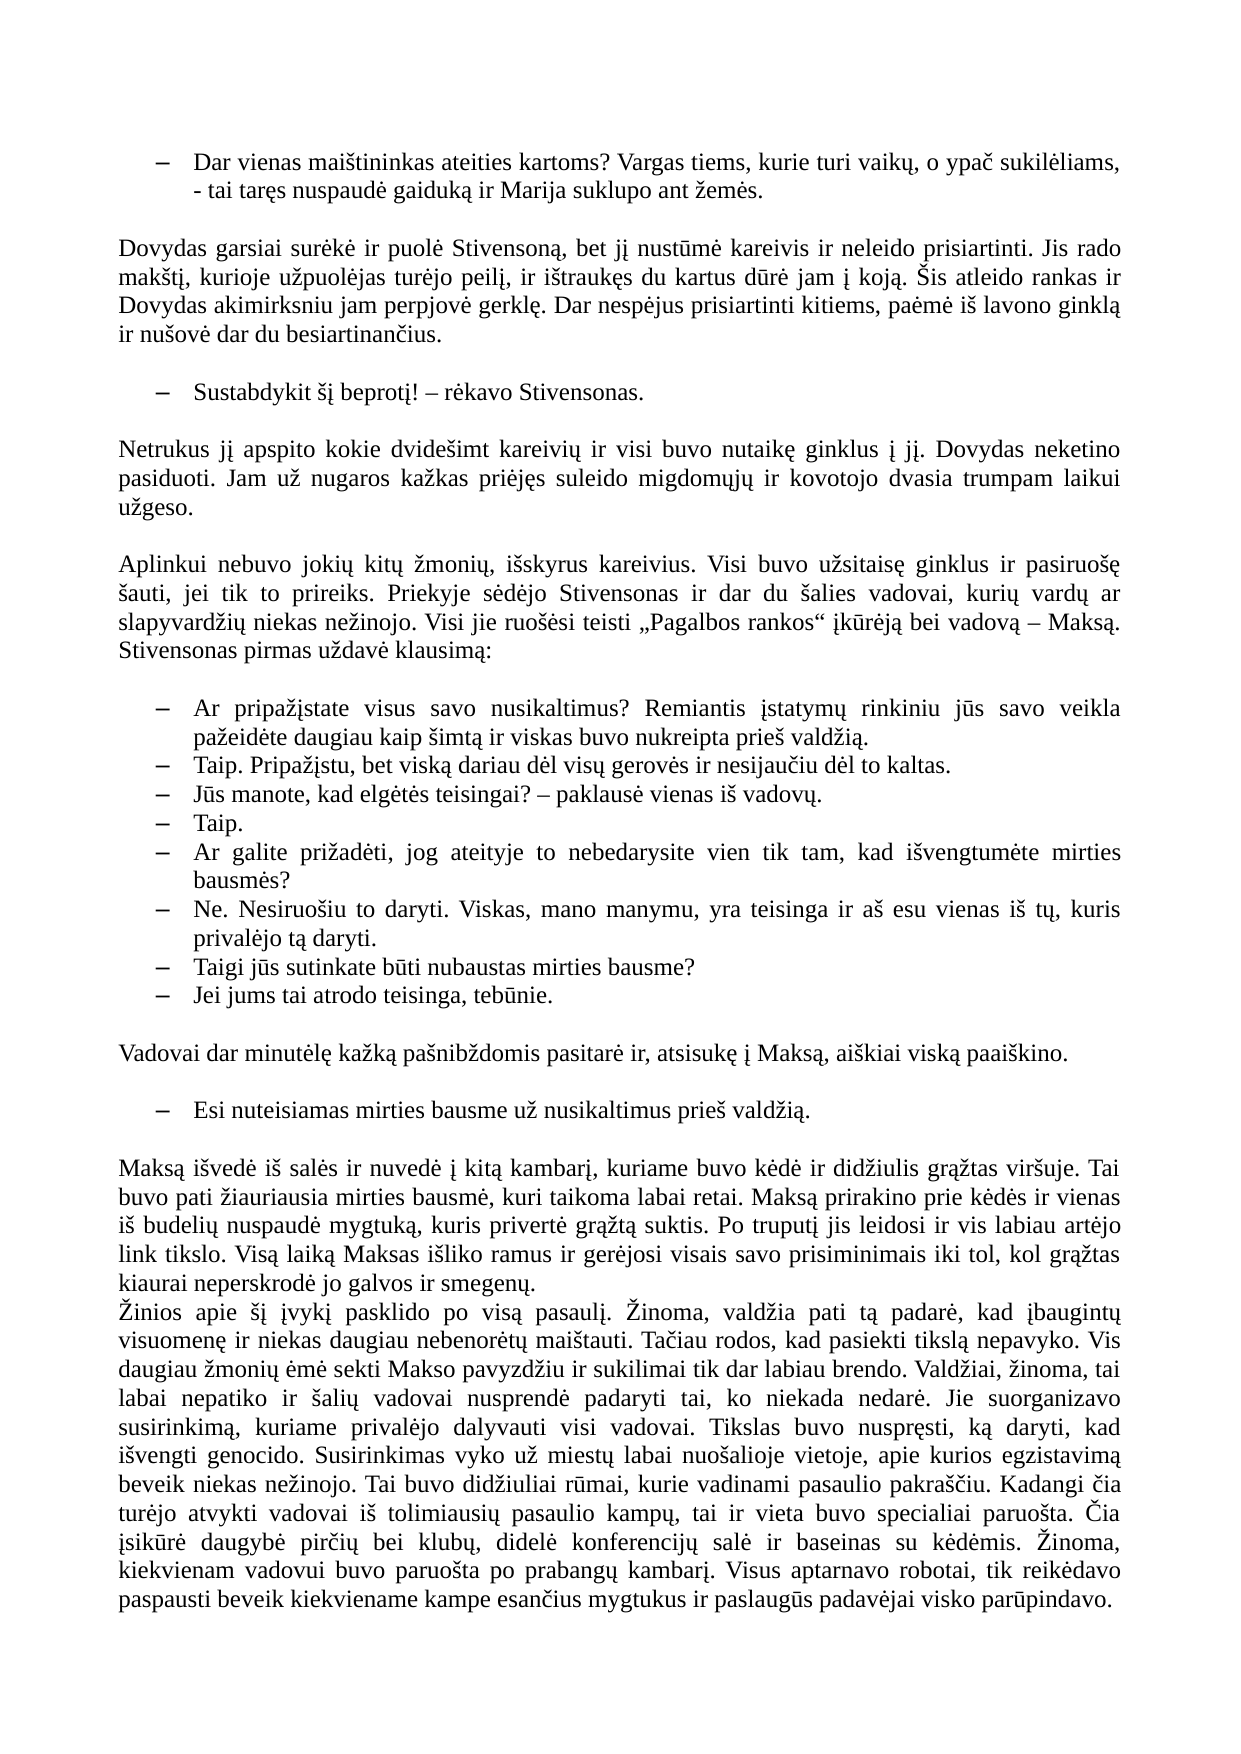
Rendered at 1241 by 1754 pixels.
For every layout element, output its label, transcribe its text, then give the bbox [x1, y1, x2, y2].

text Dovydas garsiai surėkė ir puolė Stivensoną, bet jį nustūmė kareivis ir neleido prisiartinti. Jis rado makštį, kurioje užpuolėjas turėjo peilį, ir ištraukęs du kartus dūrė jam į koją. Šis atleido rankas ir Dovydas akimirksniu jam perpjovė gerklę. Dar nespėjus prisiartinti kitiems, paėmė iš lavono ginklą ir nušovė dar du besiartinančius. [118, 233, 1122, 348]
list Taigi jūs sutinkate būti nubaustas mirties bausme? [156, 952, 1122, 981]
list Jei jums tai atrodo teisinga, tebūnie. [156, 981, 1122, 1009]
list Jūs manote, kad elgėtės teisingai? – paklausė vienas iš vadovų. [156, 779, 1122, 808]
list Taip. [156, 808, 1122, 837]
list Taip. Pripažįstu, bet viską dariau dėl visų gerovės ir nesijaučiu dėl to kaltas. [156, 751, 1122, 779]
text Maksą išvedė iš salės ir nuvedė į kitą kambarį, kuriame buvo kėdė ir didžiulis grąžtas viršuje. Tai buvo pati žiauriausia mirties bausmė, kuri taikoma labai retai. Maksą prirakino prie kėdės ir vienas iš budelių nuspaudė mygtuką, kuris privertė grąžtą suktis. Po truputį jis leidosi ir vis labiau artėjo link tikslo. Visą laiką Maksas išliko ramus ir gerėjosi visais savo prisiminimais iki tol, kol grąžtas kiaurai neperskrodė jo galvos ir smegenų. [118, 1153, 1122, 1297]
list Sustabdykit šį beprotį! – rėkavo Stivensonas. [156, 377, 1122, 406]
text Netrukus jį apspito kokie dvidešimt kareivių ir visi buvo nutaikę ginklus į jį. Dovydas neketino pasiduoti. Jam už nugaros kažkas priėjęs suleido migdomųjų ir kovotojo dvasia trumpam laikui užgeso. [118, 434, 1122, 521]
list Ne. Nesiruošiu to daryti. Viskas, mano manymu, yra teisinga ir aš esu vienas iš tų, kuris privalėjo tą daryti. [156, 894, 1122, 952]
list Dar vienas maištininkas ateities kartoms? Vargas tiems, kurie turi vaikų, o ypač sukilėliams, - tai taręs nuspaudė gaiduką ir Marija suklupo ant žemės. [156, 147, 1122, 204]
text Aplinkui nebuvo jokių kitų žmonių, išskyrus kareivius. Visi buvo užsitaisę ginklus ir pasiruošę šauti, jei tik to prireiks. Priekyje sėdėjo Stivensonas ir dar du šalies vadovai, kurių vardų ar slapyvardžių niekas nežinojo. Visi jie ruošėsi teisti „Pagalbos rankos“ įkūrėją bei vadovą – Maksą. Stivensonas pirmas uždavė klausimą: [118, 549, 1122, 664]
list Esi nuteisiamas mirties bausme už nusikaltimus prieš valdžią. [156, 1096, 1122, 1124]
text Žinios apie šį įvykį pasklido po visą pasaulį. Žinoma, valdžia pati tą padarė, kad įbaugintų visuomenę ir niekas daugiau nebenorėtų maištauti. Tačiau rodos, kad pasiekti tikslą nepavyko. Vis daugiau žmonių ėmė sekti Makso pavyzdžiu ir sukilimai tik dar labiau brendo. Valdžiai, žinoma, tai labai nepatiko ir šalių vadovai nusprendė padaryti tai, ko niekada nedarė. Jie suorganizavo susirinkimą, kuriame privalėjo dalyvauti visi vadovai. Tikslas buvo nuspręsti, ką daryti, kad išvengti genocido. Susirinkimas vyko už miestų labai nuošalioje vietoje, apie kurios egzistavimą beveik niekas nežinojo. Tai buvo didžiuliai rūmai, kurie vadinami pasaulio pakraščiu. Kadangi čia turėjo atvykti vadovai iš tolimiausių pasaulio kampų, tai ir vieta buvo specialiai paruošta. Čia įsikūrė daugybė pirčių bei klubų, didelė konferencijų salė ir baseinas su kėdėmis. Žinoma, kiekvienam vadovui buvo paruošta po prabangų kambarį. Visus aptarnavo robotai, tik reikėdavo paspausti beveik kiekviename kampe esančius mygtukus ir paslaugūs padavėjai visko parūpindavo. [118, 1297, 1122, 1613]
text Vadovai dar minutėlę kažką pašnibždomis pasitarė ir, atsisukę į Maksą, aiškiai viską paaiškino. [118, 1038, 1122, 1067]
list Ar galite prižadėti, jog ateityje to nebedarysite vien tik tam, kad išvengtumėte mirties bausmės? [156, 837, 1122, 894]
list Ar pripažįstate visus savo nusikaltimus? Remiantis įstatymų rinkiniu jūs savo veikla pažeidėte daugiau kaip šimtą ir viskas buvo nukreipta prieš valdžią. [156, 693, 1122, 751]
